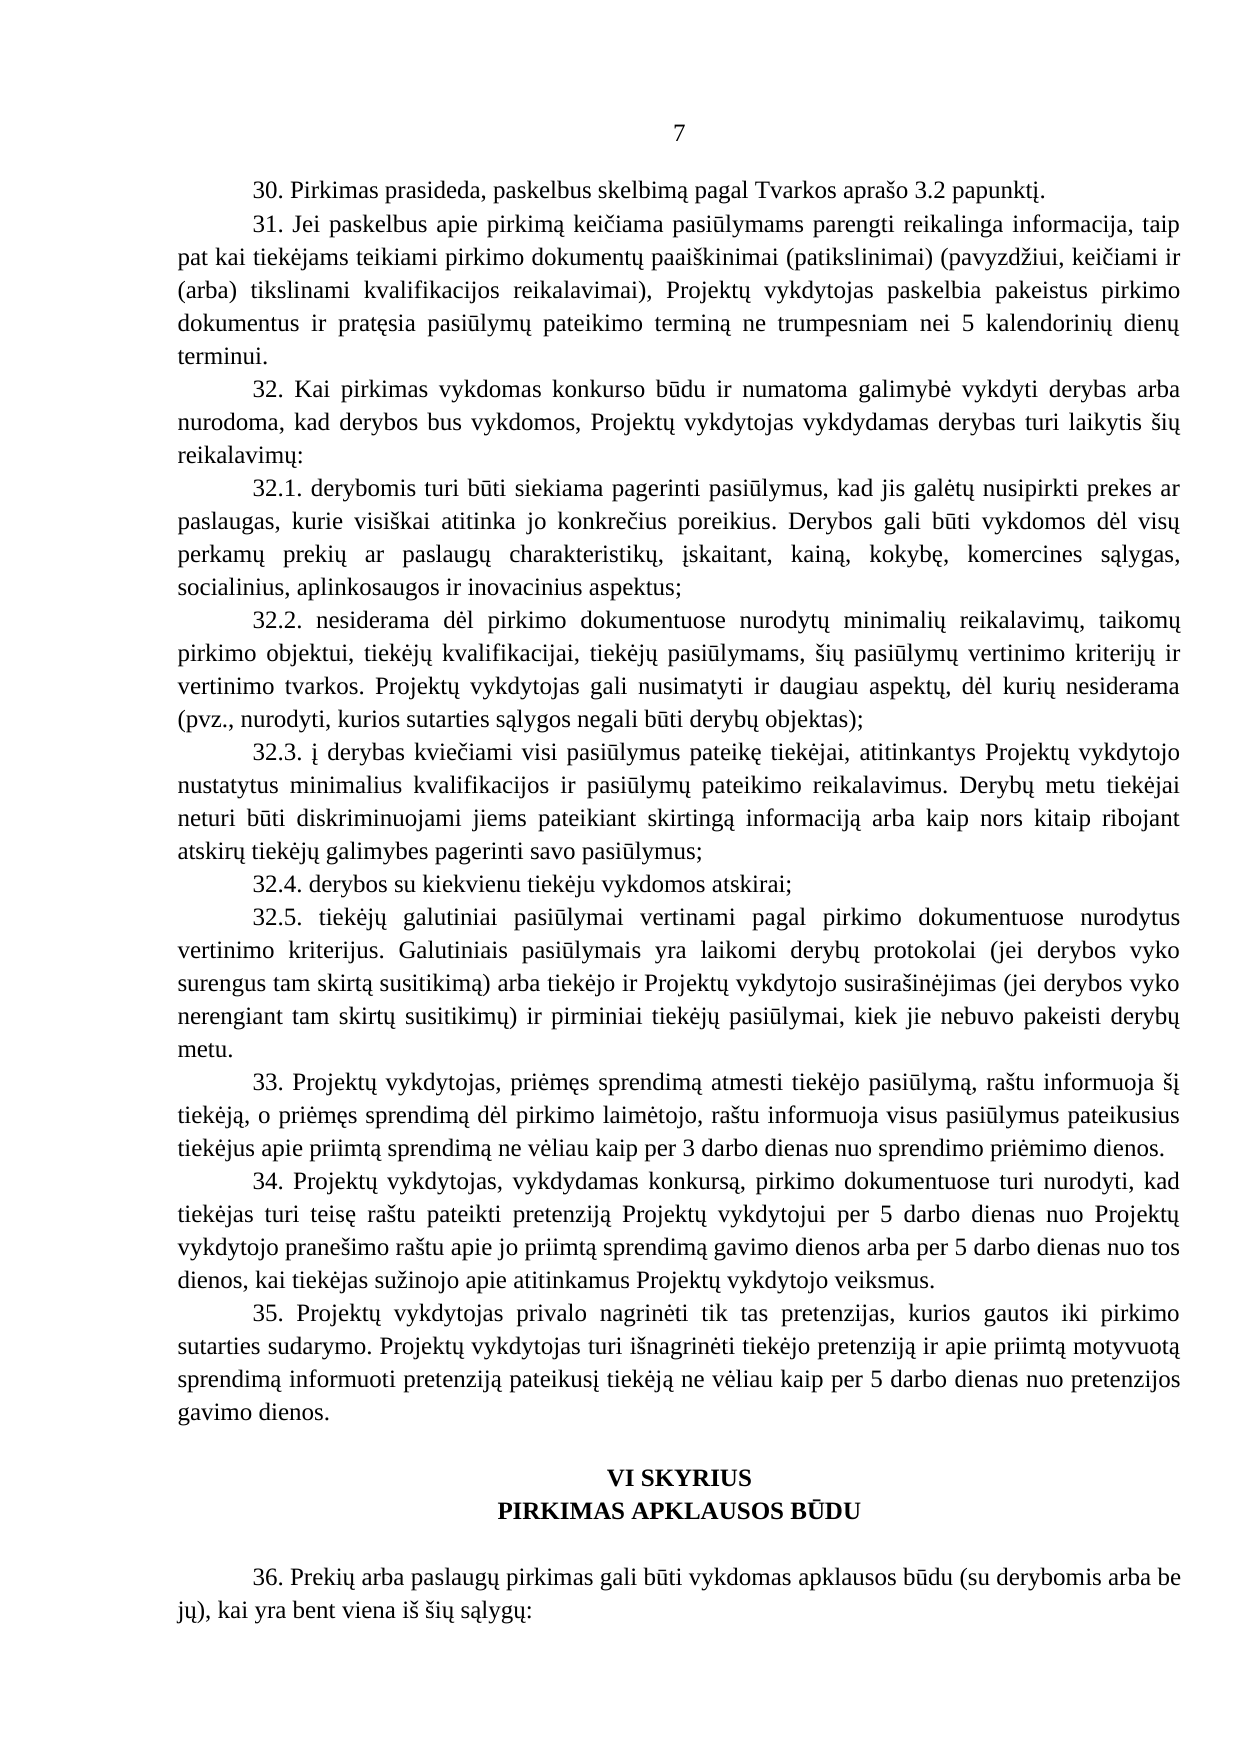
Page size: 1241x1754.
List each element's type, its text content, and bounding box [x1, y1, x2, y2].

text 34. Projektų vykdytojas, vykdydamas konkursą, pirkimo dokumentuose turi nurodyti, kad tiekėjas turi teisę raštu pateikti pretenziją Projektų vykdytojui per 5 darbo dienas nuo Projektų vykdytojo pranešimo raštu apie jo priimtą sprendimą gavimo dienos arba per 5 darbo dienas nuo tos dienos, kai tiekėjas sužinojo apie atitinkamus Projektų vykdytojo veiksmus. [177, 1166, 1181, 1294]
text 31. Jei paskelbus apie pirkimą keičiama pasiūlymams parengti reikalinga informacija, taip pat kai tiekėjams teikiami pirkimo dokumentų paaiškinimai (patikslinimai) (pavyzdžiui, keičiami ir (arba) tikslinami kvalifikacijos reikalavimai), Projektų vykdytojas paskelbia pakeistus pirkimo dokumentus ir pratęsia pasiūlymų pateikimo terminą ne trumpesniam nei 5 kalendorinių dienų terminui. [177, 209, 1181, 369]
text 30. Pirkimas prasideda, paskelbus skelbimą pagal Tvarkos aprašo 3.2 papunktį. [177, 176, 1181, 204]
text 32.4. derybos su kiekvienu tiekėju vykdomos atskirai; [177, 869, 1181, 898]
text PIRKIMAS APKLAUSOS BŪDU [177, 1496, 1181, 1525]
text 32.5. tiekėjų galutiniai pasiūlymai vertinami pagal pirkimo dokumentuose nurodytus vertinimo kriterijus. Galutiniais pasiūlymais yra laikomi derybų protokolai (jei derybos vyko surengus tam skirtą susitikimą) arba tiekėjo ir Projektų vykdytojo susirašinėjimas (jei derybos vyko nerengiant tam skirtų susitikimų) ir pirminiai tiekėjų pasiūlymai, kiek jie nebuvo pakeisti derybų metu. [177, 902, 1181, 1063]
text 33. Projektų vykdytojas, priėmęs sprendimą atmesti tiekėjo pasiūlymą, raštu informuoja šį tiekėją, o priėmęs sprendimą dėl pirkimo laimėtojo, raštu informuoja visus pasiūlymus pateikusius tiekėjus apie priimtą sprendimą ne vėliau kaip per 3 darbo dienas nuo sprendimo priėmimo dienos. [177, 1067, 1181, 1162]
text 32.3. į derybas kviečiami visi pasiūlymus pateikę tiekėjai, atitinkantys Projektų vykdytojo nustatytus minimalius kvalifikacijos ir pasiūlymų pateikimo reikalavimus. Derybų metu tiekėjai neturi būti diskriminuojami jiems pateikiant skirtingą informaciją arba kaip nors kitaip ribojant atskirų tiekėjų galimybes pagerinti savo pasiūlymus; [177, 737, 1181, 865]
text 36. Prekių arba paslaugų pirkimas gali būti vykdomas apklausos būdu (su derybomis arba be jų), kai yra bent viena iš šių sąlygų: [177, 1562, 1181, 1624]
text 32.2. nesiderama dėl pirkimo dokumentuose nurodytų minimalių reikalavimų, taikomų pirkimo objektui, tiekėjų kvalifikacijai, tiekėjų pasiūlymams, šių pasiūlymų vertinimo kriterijų ir vertinimo tvarkos. Projektų vykdytojas gali nusimatyti ir daugiau aspektų, dėl kurių nesiderama (pvz., nurodyti, kurios sutarties sąlygos negali būti derybų objektas); [177, 605, 1181, 733]
text 35. Projektų vykdytojas privalo nagrinėti tik tas pretenzijas, kurios gautos iki pirkimo sutarties sudarymo. Projektų vykdytojas turi išnagrinėti tiekėjo pretenziją ir apie priimtą motyvuotą sprendimą informuoti pretenziją pateikusį tiekėją ne vėliau kaip per 5 darbo dienas nuo pretenzijos gavimo dienos. [177, 1298, 1181, 1426]
text 32. Kai pirkimas vykdomas konkurso būdu ir numatoma galimybė vykdyti derybas arba nurodoma, kad derybos bus vykdomos, Projektų vykdytojas vykdydamas derybas turi laikytis šių reikalavimų: [177, 374, 1181, 468]
text VI SKYRIUS [177, 1463, 1181, 1492]
text 32.1. derybomis turi būti siekiama pagerinti pasiūlymus, kad jis galėtų nusipirkti prekes ar paslaugas, kurie visiškai atitinka jo konkrečius poreikius. Derybos gali būti vykdomos dėl visų perkamų prekių ar paslaugų charakteristikų, įskaitant, kainą, kokybę, komercines sąlygas, socialinius, aplinkosaugos ir inovacinius aspektus; [177, 473, 1181, 601]
